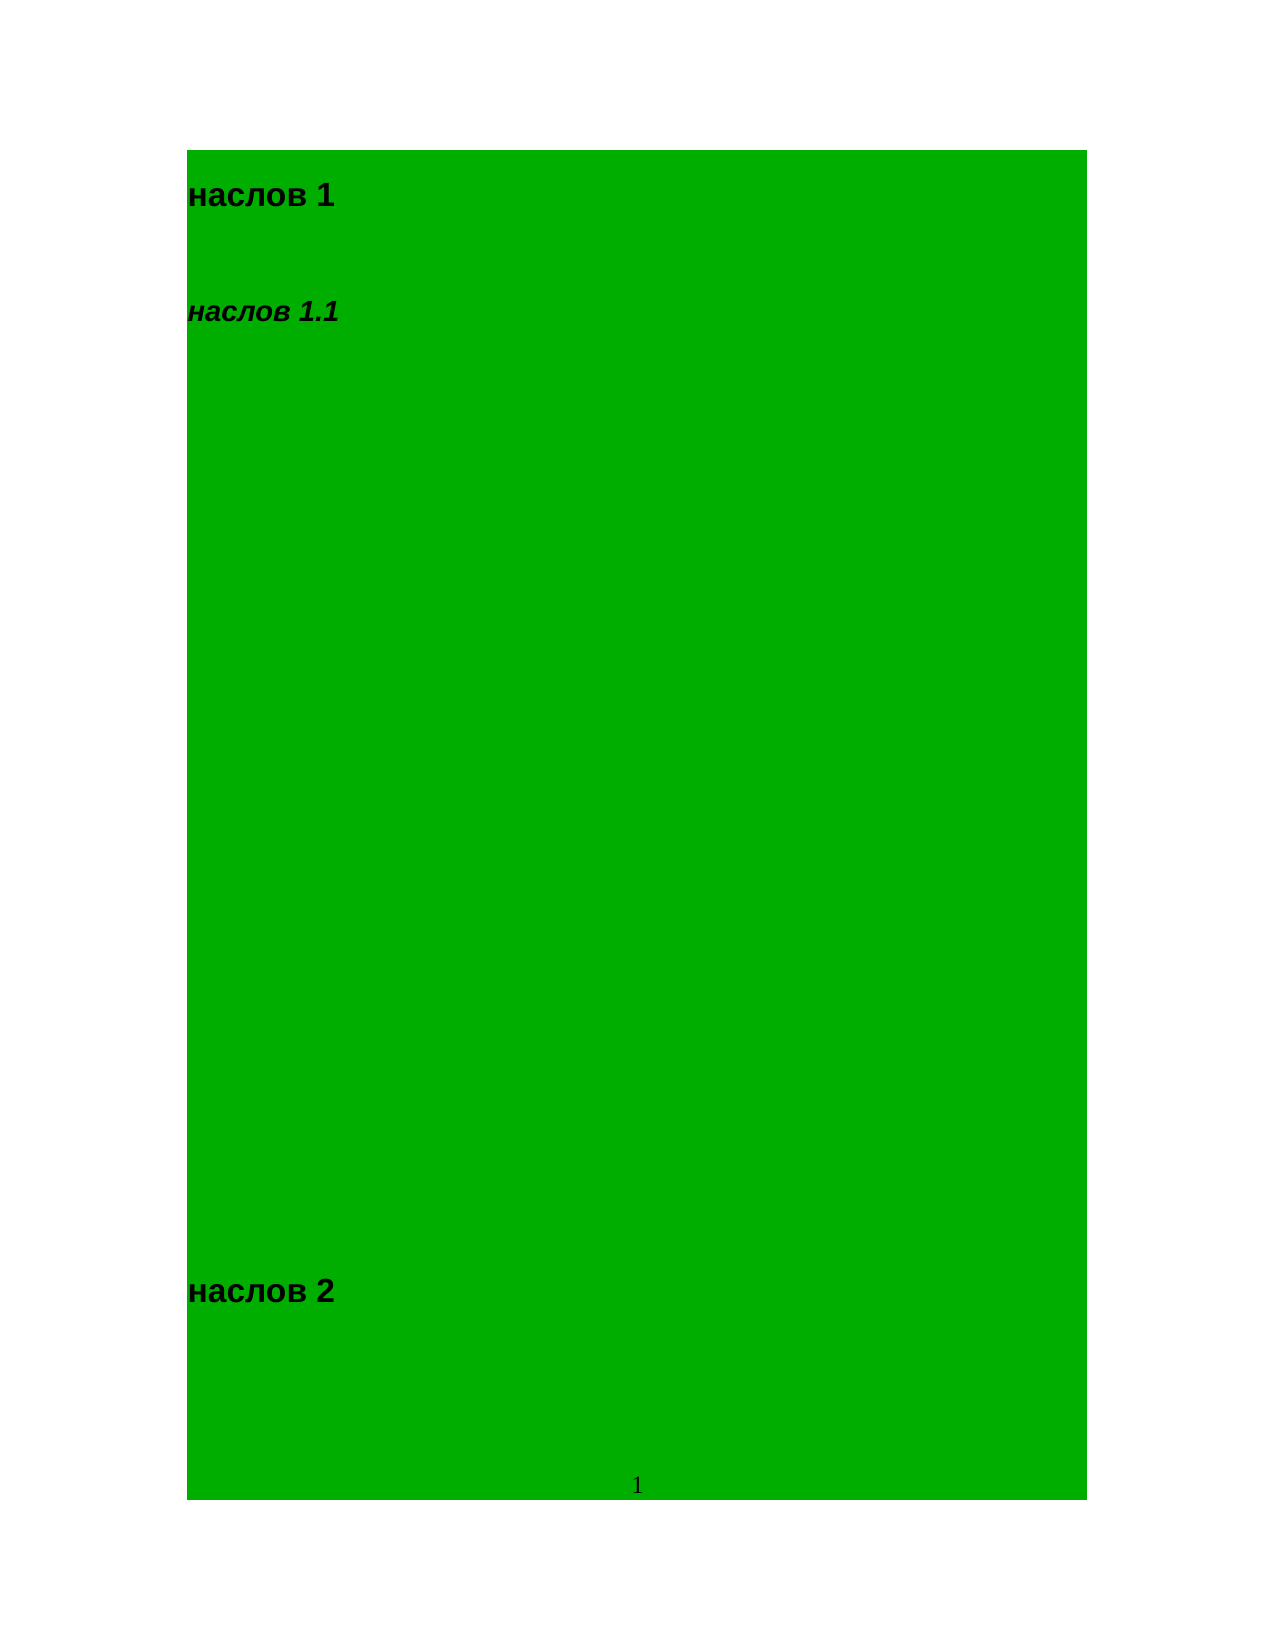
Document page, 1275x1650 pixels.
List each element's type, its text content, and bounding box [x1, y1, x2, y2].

subtitle наслов 2 [187, 1271, 1087, 1309]
subtitle наслов 1.1 [187, 294, 1087, 328]
subtitle наслов 1 [187, 175, 1087, 214]
